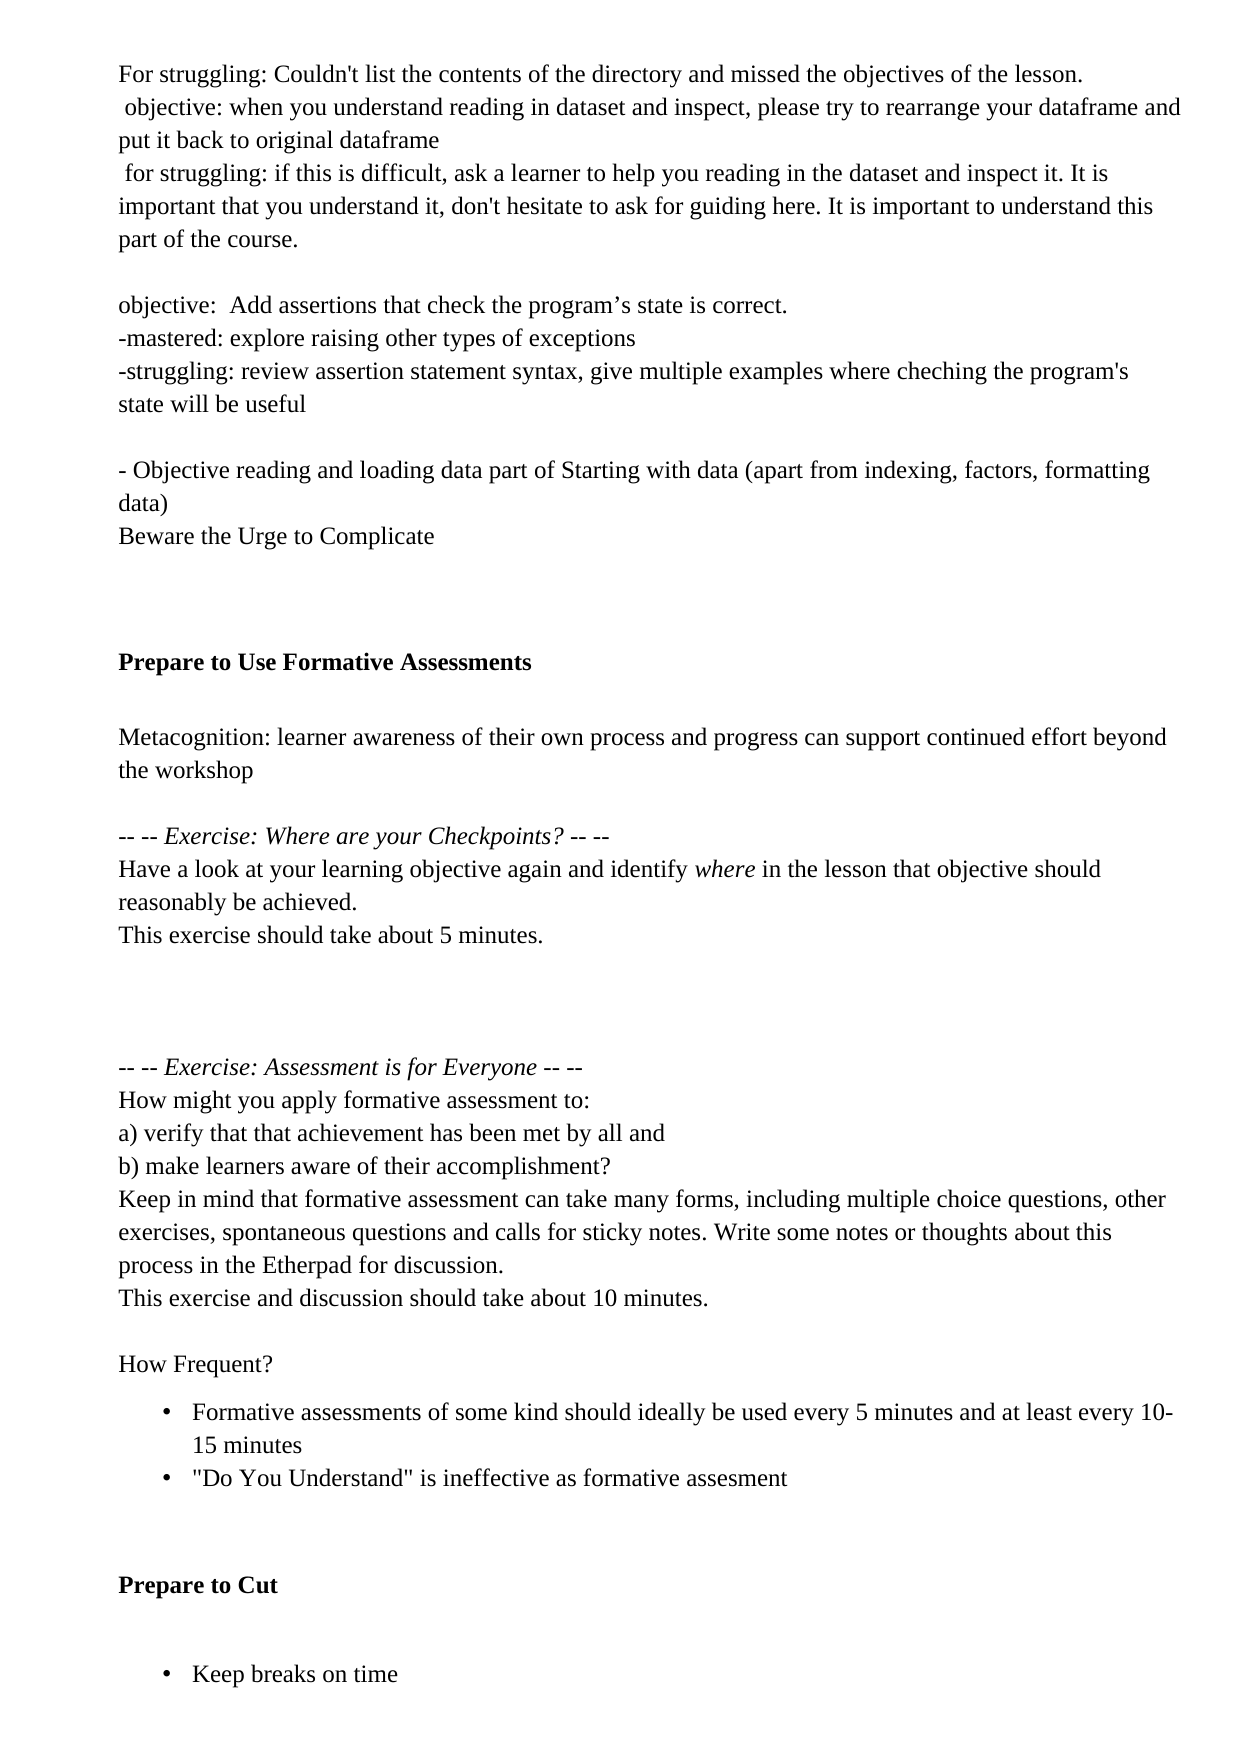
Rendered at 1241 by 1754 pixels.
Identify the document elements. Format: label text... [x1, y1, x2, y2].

subtitle Prepare to Use Formative Assessments [118, 647, 1181, 676]
text For struggling: Couldn't list the contents of the directory and missed the objectives of the lesson. objective: when you understand reading in dataset and inspect, please try to rearrange your dataframe and put it back to original dataframe for struggling: if this is difficult, ask a learner to help you reading in the dataset and inspect it. It is important that you understand it, don't hesitate to ask for guiding here. It is important to understand this part of the course. objective: Add assertions that check the program’s state is correct. -mastered: explore raising other types of exceptions -struggling: review assertion statement syntax, give multiple examples where cheching the program's state will be useful - Objective reading and loading data part of Starting with data (apart from indexing, factors, formatting data) Beware the Urge to Complicate [118, 59, 1181, 616]
list "Do You Understand" is ineffective as formative assesment [162, 1463, 1181, 1492]
list Keep breaks on time [162, 1659, 1181, 1688]
subtitle Prepare to Cut [118, 1571, 1181, 1599]
list Formative assessments of some kind should ideally be used every 5 minutes and at least every 10-15 minutes [162, 1397, 1181, 1458]
text Metacognition: learner awareness of their own process and progress can support continued effort beyond the workshop -- -- Exercise: Where are your Checkpoints? -- -- Have a look at your learning objective again and identify where in the lesson that objective should reasonably be achieved. This exercise should take about 5 minutes. -- -- Exercise: Assessment is for Everyone -- -- How might you apply formative assessment to: a) verify that that achievement has been met by all and b) make learners aware of their accomplishment? Keep in mind that formative assessment can take many forms, including multiple choice questions, other exercises, spontaneous questions and calls for sticky notes. Write some notes or thoughts about this process in the Etherpad for discussion. This exercise and discussion should take about 10 minutes. How Frequent? [118, 689, 1181, 1378]
